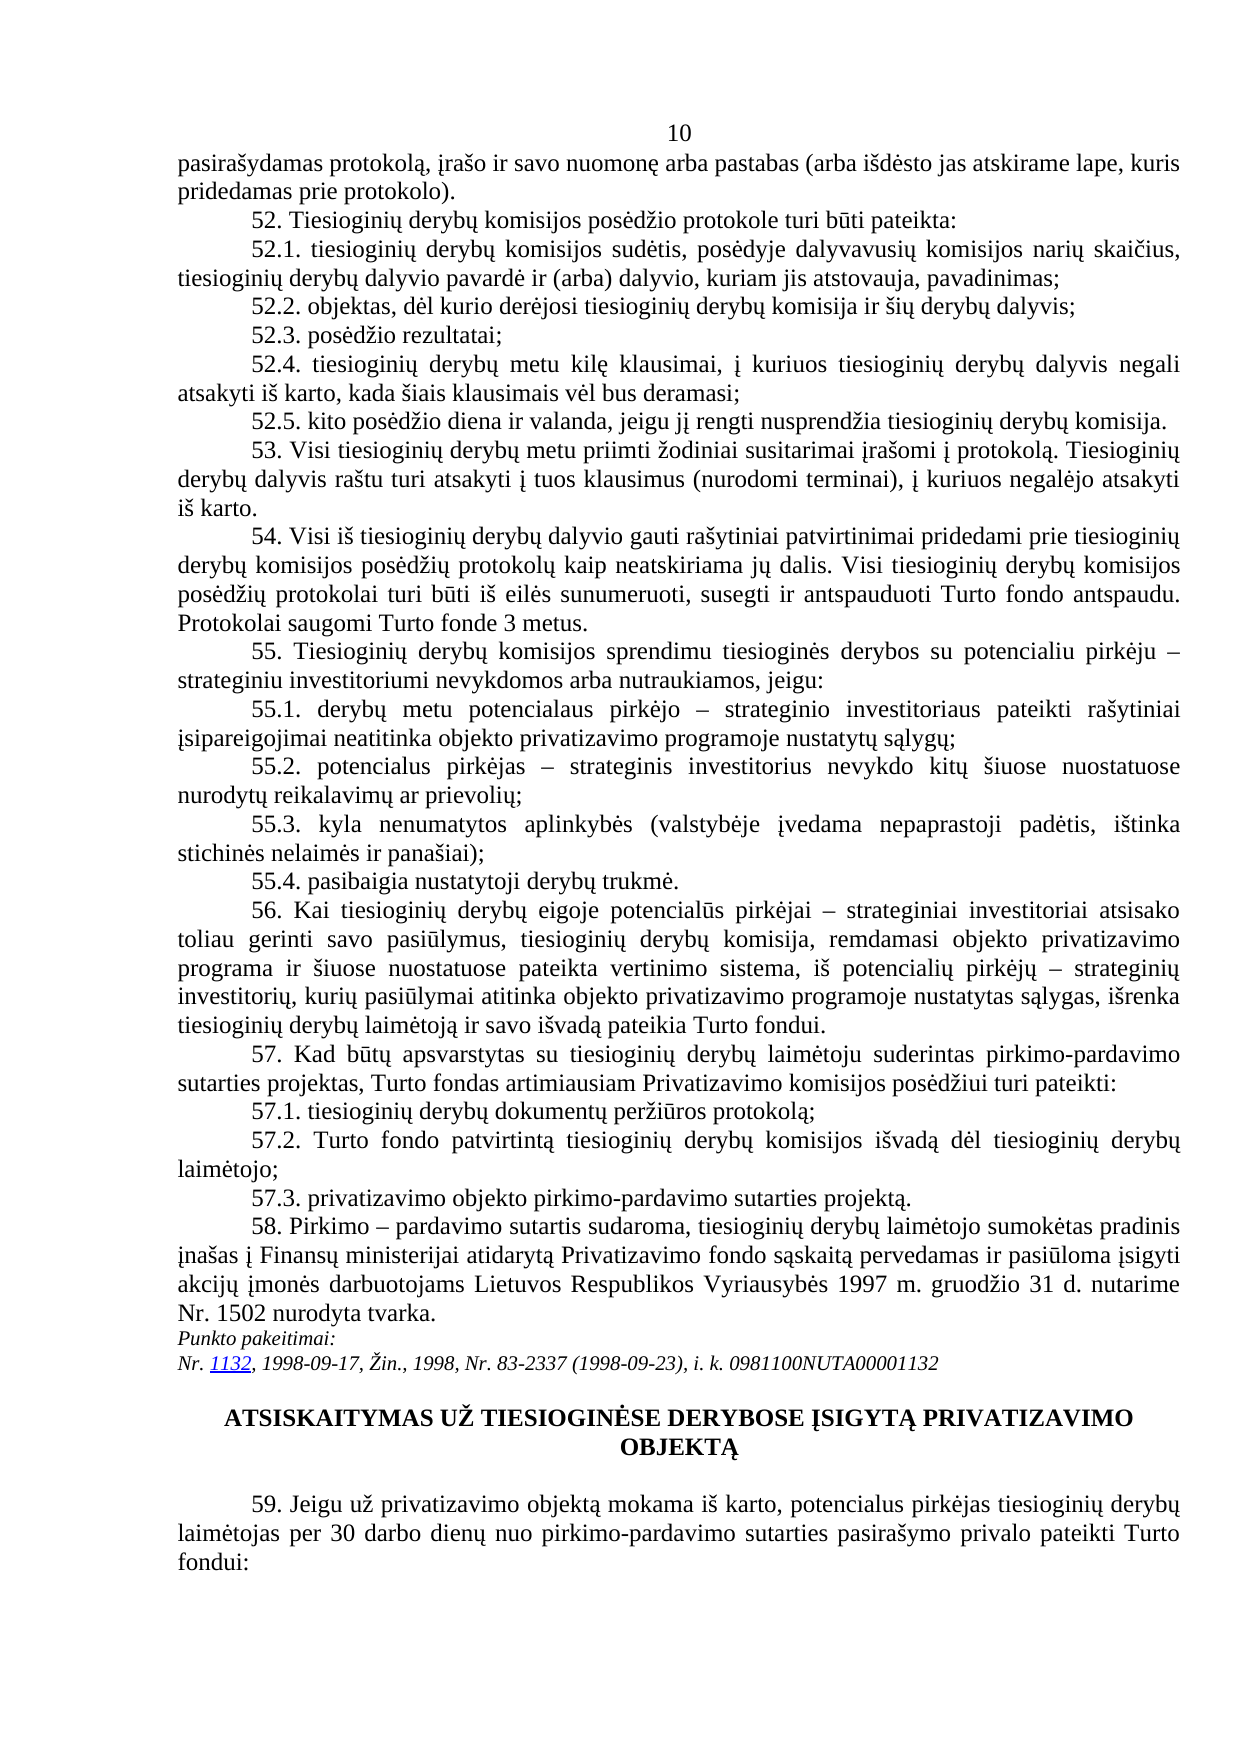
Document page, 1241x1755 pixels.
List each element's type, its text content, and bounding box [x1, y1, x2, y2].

text 57. Kad būtų apsvarstytas su tiesioginių derybų laimėtoju suderintas pirkimo-pardavimo sutarties projektas, Turto fondas artimiausiam Privatizavimo komisijos posėdžiui turi pateikti: [177, 1039, 1181, 1096]
text 52.3. posėdžio rezultatai; [177, 320, 1181, 349]
text 59. Jeigu už privatizavimo objektą mokama iš karto, potencialus pirkėjas tiesioginių derybų laimėtojas per 30 darbo dienų nuo pirkimo-pardavimo sutarties pasirašymo privalo pateikti Turto fondui: [177, 1489, 1181, 1576]
text 53. Visi tiesioginių derybų metu priimti žodiniai susitarimai įrašomi į protokolą. Tiesioginių derybų dalyvis raštu turi atsakyti į tuos klausimus (nurodomi terminai), į kuriuos negalėjo atsakyti iš karto. [177, 435, 1181, 521]
text 56. Kai tiesioginių derybų eigoje potencialūs pirkėjai – strateginiai investitoriai atsisako toliau gerinti savo pasiūlymus, tiesioginių derybų komisija, remdamasi objekto privatizavimo programa ir šiuose nuostatuose pateikta vertinimo sistema, iš potencialių pirkėjų – strateginių investitorių, kurių pasiūlymai atitinka objekto privatizavimo programoje nustatytas sąlygas, išrenka tiesioginių derybų laimėtoją ir savo išvadą pateikia Turto fondui. [177, 895, 1181, 1039]
text 52. Tiesioginių derybų komisijos posėdžio protokole turi būti pateikta: [177, 205, 1181, 234]
text 55.4. pasibaigia nustatytoji derybų trukmė. [177, 866, 1181, 895]
text 57.2. Turto fondo patvirtintą tiesioginių derybų komisijos išvadą dėl tiesioginių derybų laimėtojo; [177, 1125, 1181, 1183]
text 55. Tiesioginių derybų komisijos sprendimu tiesioginės derybos su potencialiu pirkėju – strateginiu investitoriumi nevykdomos arba nutraukiamos, jeigu: [177, 636, 1181, 694]
text Punkto pakeitimai: [177, 1326, 1181, 1350]
text 55.3. kyla nenumatytos aplinkybės (valstybėje įvedama nepaprastoji padėtis, ištinka stichinės nelaimės ir panašiai); [177, 809, 1181, 866]
text 52.5. kito posėdžio diena ir valanda, jeigu jį rengti nusprendžia tiesioginių derybų komisija. [177, 406, 1181, 435]
text 55.1. derybų metu potencialaus pirkėjo – strateginio investitoriaus pateikti rašytiniai įsipareigojimai neatitinka objekto privatizavimo programoje nustatytų sąlygų; [177, 694, 1181, 751]
text 52.1. tiesioginių derybų komisijos sudėtis, posėdyje dalyvavusių komisijos narių skaičius, tiesioginių derybų dalyvio pavardė ir (arba) dalyvio, kuriam jis atstovauja, pavadinimas; [177, 234, 1181, 291]
text 57.1. tiesioginių derybų dokumentų peržiūros protokolą; [177, 1096, 1181, 1125]
text Atsiskaitymas už tiesioginėse derybose įsigytą privatizavimo objektą [177, 1403, 1181, 1461]
text 55.2. potencialus pirkėjas – strateginis investitorius nevykdo kitų šiuose nuostatuose nurodytų reikalavimų ar prievolių; [177, 751, 1181, 809]
text Nr. 1132, 1998-09-17, Žin., 1998, Nr. 83-2337 (1998-09-23), i. k. 0981100NUTA00001132 [177, 1350, 1181, 1374]
text 52.4. tiesioginių derybų metu kilę klausimai, į kuriuos tiesioginių derybų dalyvis negali atsakyti iš karto, kada šiais klausimais vėl bus deramasi; [177, 349, 1181, 406]
text pasirašydamas protokolą, įrašo ir savo nuomonę arba pastabas (arba išdėsto jas atskirame lape, kuris pridedamas prie protokolo). [177, 148, 1181, 205]
text 58. Pirkimo – pardavimo sutartis sudaroma, tiesioginių derybų laimėtojo sumokėtas pradinis įnašas į Finansų ministerijai atidarytą Privatizavimo fondo sąskaitą pervedamas ir pasiūloma įsigyti akcijų įmonės darbuotojams Lietuvos Respublikos Vyriausybės 1997 m. gruodžio 31 d. nutarime Nr. 1502 nurodyta tvarka. [177, 1211, 1181, 1326]
text 54. Visi iš tiesioginių derybų dalyvio gauti rašytiniai patvirtinimai pridedami prie tiesioginių derybų komisijos posėdžių protokolų kaip neatskiriama jų dalis. Visi tiesioginių derybų komisijos posėdžių protokolai turi būti iš eilės sunumeruoti, susegti ir antspauduoti Turto fondo antspaudu. Protokolai saugomi Turto fonde 3 metus. [177, 521, 1181, 636]
text 57.3. privatizavimo objekto pirkimo-pardavimo sutarties projektą. [177, 1183, 1181, 1211]
text 52.2. objektas, dėl kurio derėjosi tiesioginių derybų komisija ir šių derybų dalyvis; [177, 291, 1181, 320]
